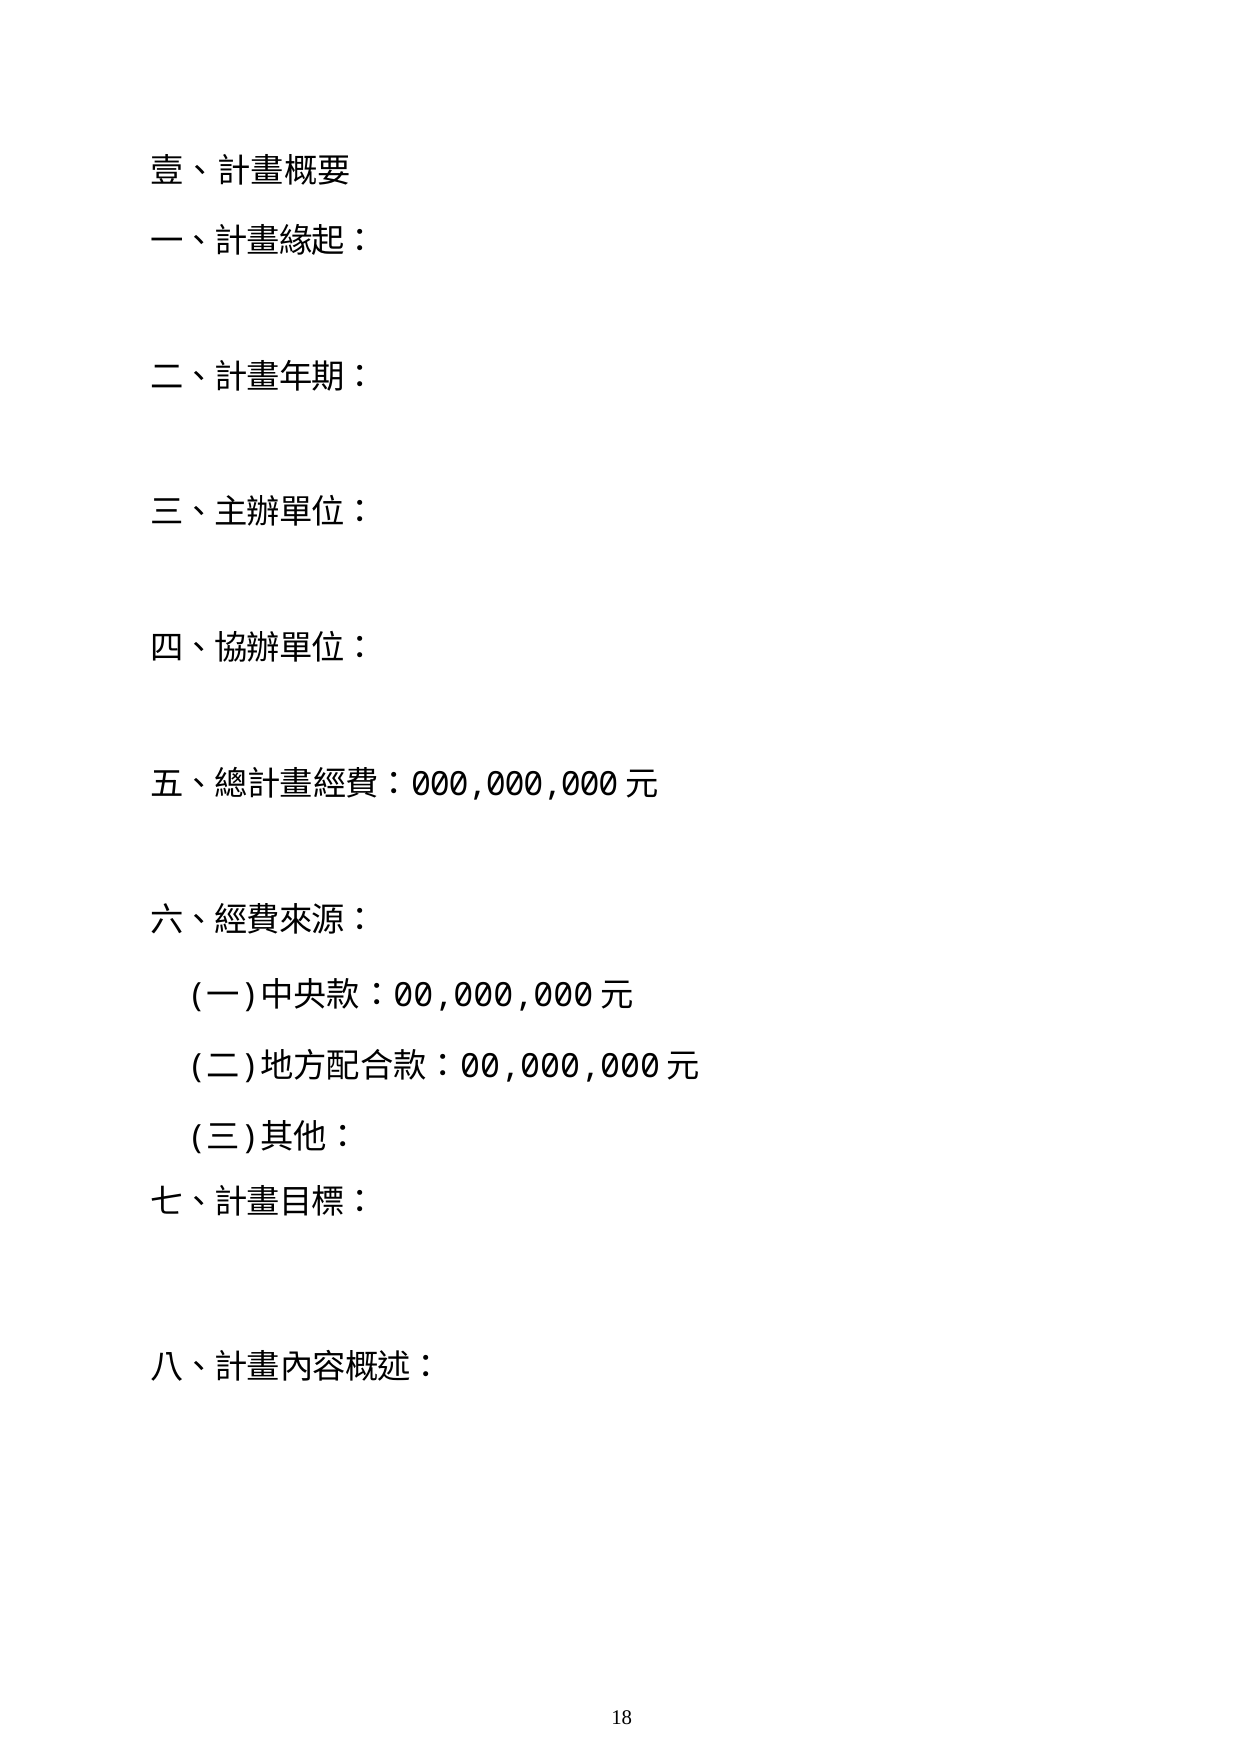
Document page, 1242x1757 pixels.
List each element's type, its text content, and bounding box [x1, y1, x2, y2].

text 六、經費來源： [150, 893, 580, 941]
text (一)中央款：00,000,000元 [186, 968, 749, 1016]
text 五、總計畫經費：000,000,000元 [150, 757, 677, 805]
text 三、主辦單位： [150, 485, 580, 533]
text 二、計畫年期： [150, 349, 580, 398]
text (三)其他： [186, 1110, 749, 1158]
text 一、計畫緣起： [150, 214, 580, 262]
text 壹、計畫概要 [150, 144, 580, 192]
text 七、計畫目標： [150, 1175, 580, 1223]
text 四、協辦單位： [150, 621, 580, 669]
text 八、計畫內容概述： [150, 1339, 580, 1388]
text (二)地方配合款：00,000,000元 [186, 1039, 749, 1087]
